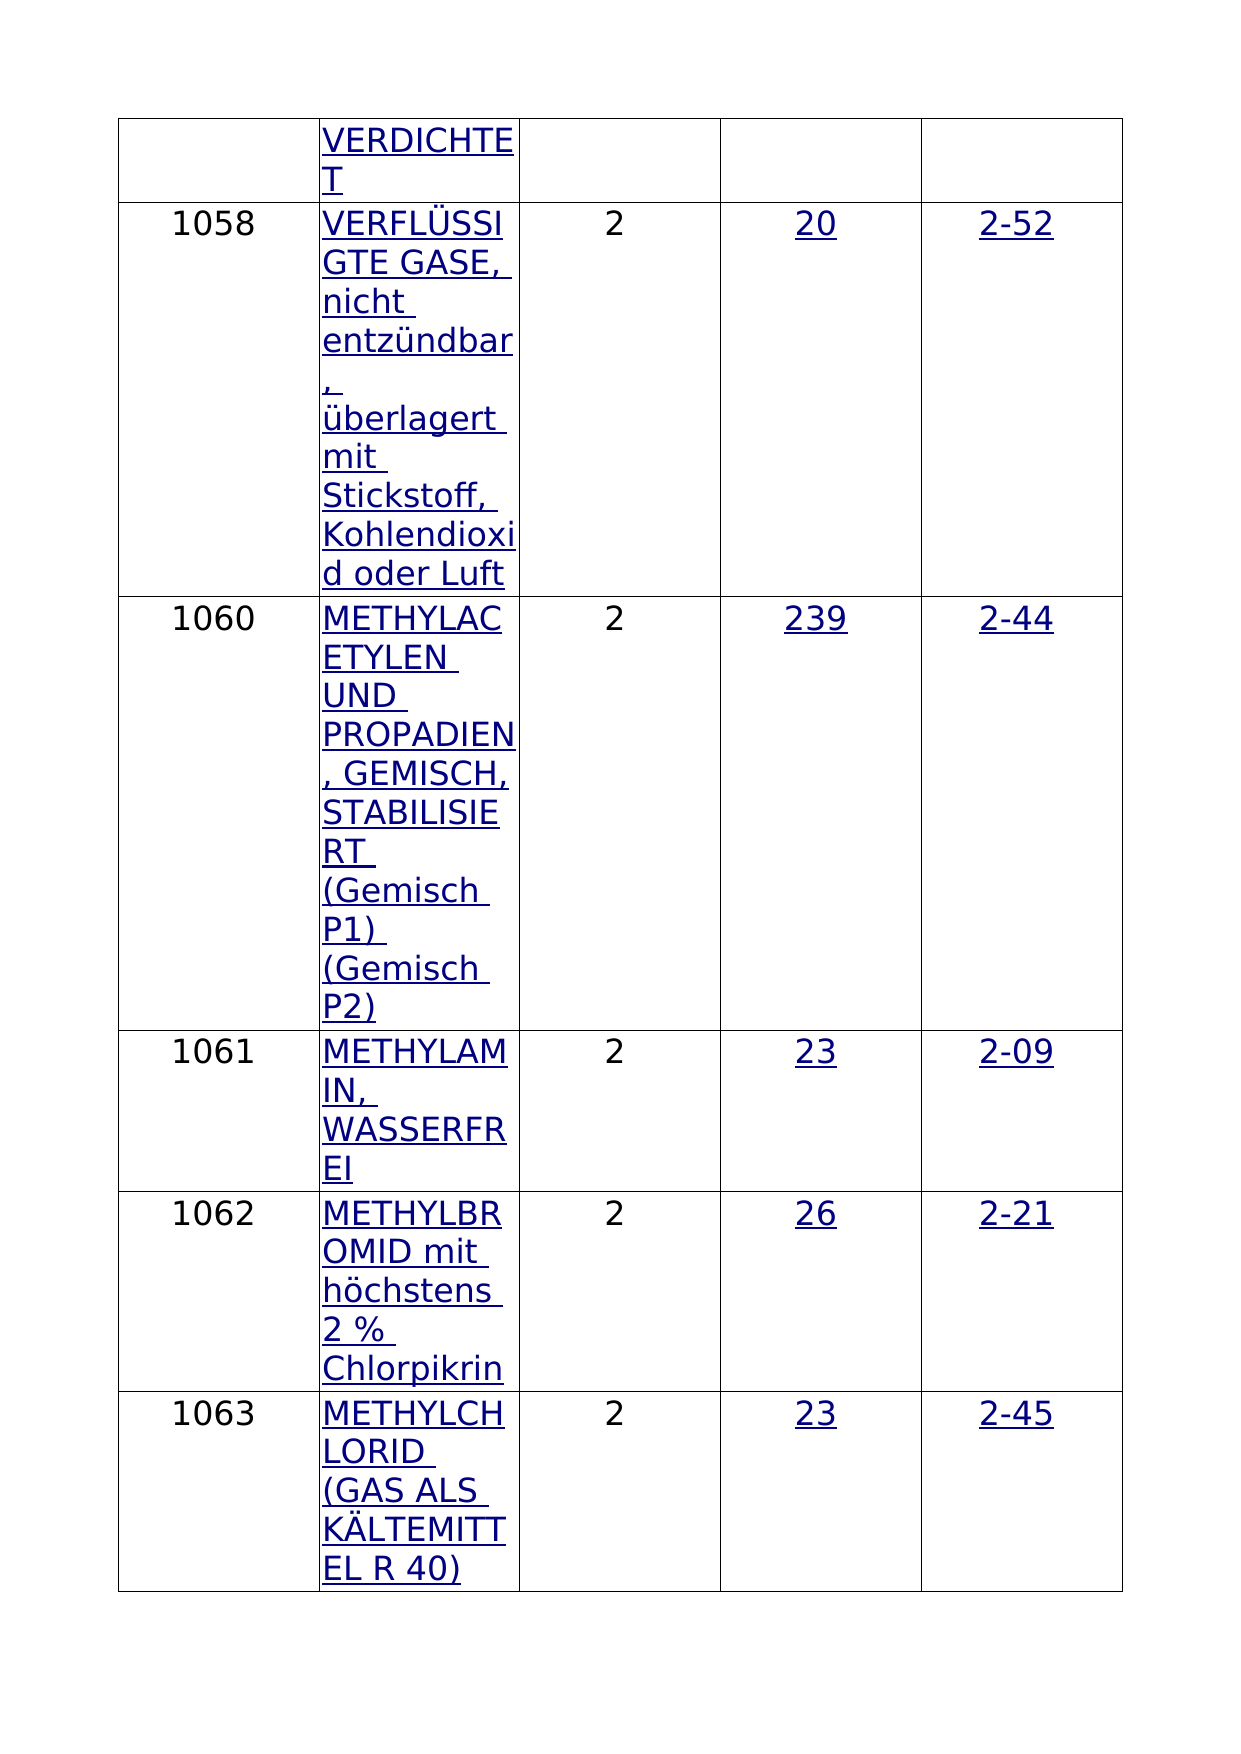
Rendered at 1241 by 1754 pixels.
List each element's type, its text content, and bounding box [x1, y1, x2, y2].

table_cell [520, 119, 720, 202]
table_cell VERDICHTET [320, 119, 519, 202]
table_cell 1060 [119, 597, 319, 1029]
table_cell 23 [721, 1031, 921, 1191]
table_cell 2 [520, 1392, 720, 1591]
table_cell 26 [721, 1192, 921, 1391]
table_cell METHYLACETYLEN UND PROPADIEN, GEMISCH, STABILISIERT (Gemisch P1) (Gemisch P2) [320, 597, 519, 1029]
table_cell 2 [520, 597, 720, 1029]
table_cell 239 [721, 597, 921, 1029]
table_cell 1063 [119, 1392, 319, 1591]
table_cell 1062 [119, 1192, 319, 1391]
table_cell VERFLÜSSIGTE GASE, nicht entzündbar, überlagert mit Stickstoff, Kohlendioxid oder Luft [320, 203, 519, 596]
table_cell 20 [721, 203, 921, 596]
table_cell 23 [721, 1392, 921, 1591]
table_cell [922, 119, 1122, 202]
table_cell 2-21 [922, 1192, 1122, 1391]
table_cell [119, 119, 319, 202]
table_cell 2-44 [922, 597, 1122, 1029]
table_cell METHYLCHLORID (GAS ALS KÄLTEMITTEL R 40) [320, 1392, 519, 1591]
table_cell 2-09 [922, 1031, 1122, 1191]
table_cell 2-52 [922, 203, 1122, 596]
table_cell 1058 [119, 203, 319, 596]
table_cell 2 [520, 1192, 720, 1391]
table_cell 2 [520, 203, 720, 596]
table_cell 2 [520, 1031, 720, 1191]
table_cell METHYLBROMID mit höchstens 2 % Chlorpikrin [320, 1192, 519, 1391]
table_cell 1061 [119, 1031, 319, 1191]
table_cell [721, 119, 921, 202]
table_cell METHYLAMIN, WASSERFREI [320, 1031, 519, 1191]
table_cell 2-45 [922, 1392, 1122, 1591]
